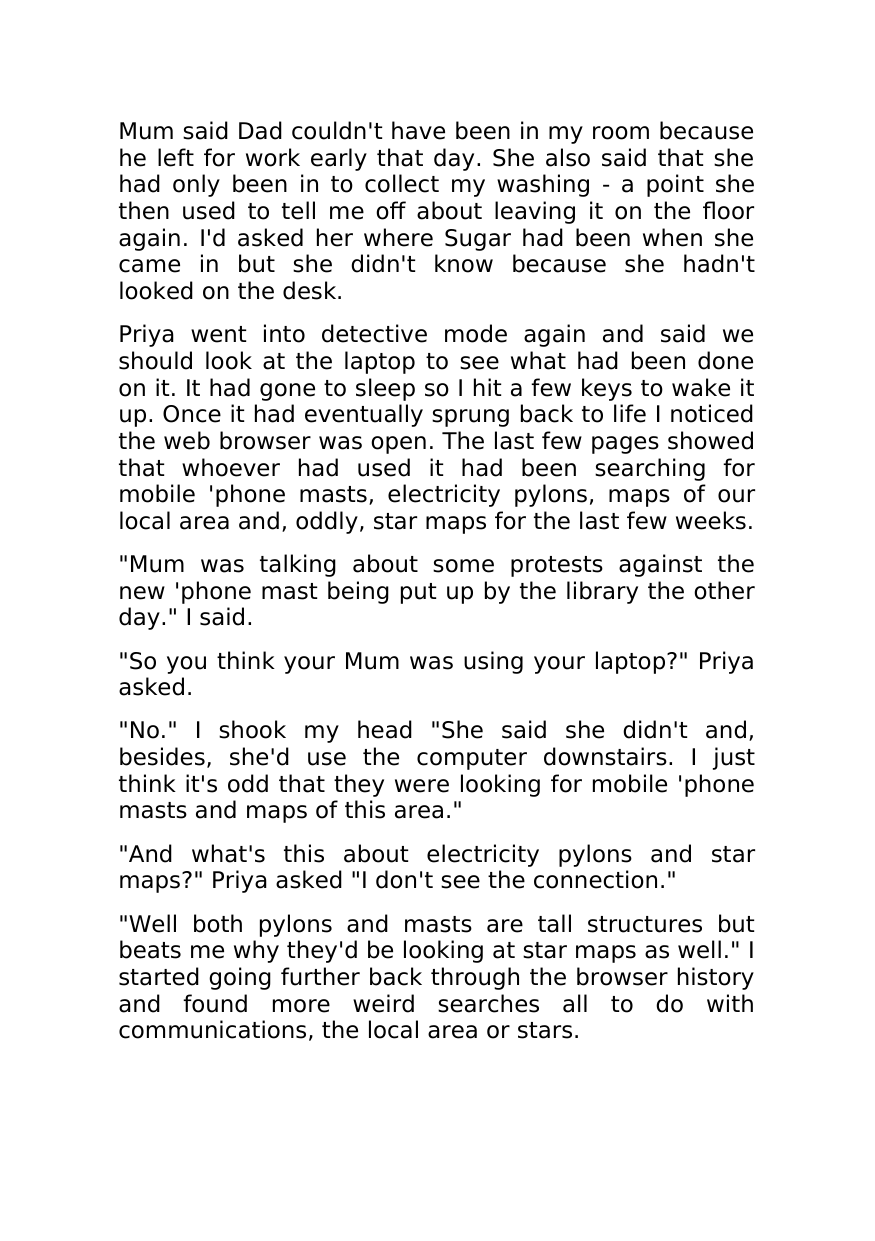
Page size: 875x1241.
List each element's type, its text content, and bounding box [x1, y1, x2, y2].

text "And what's this about electricity pylons and star maps?" Priya asked "I don't see the connection." [118, 841, 756, 894]
text Priya went into detective mode again and said we should look at the laptop to see what had been done on it. It had gone to sleep so I hit a few keys to wake it up. Once it had eventually sprung back to life I noticed the web browser was open. The last few pages showed that whoever had used it had been searching for mobile 'phone masts, electricity pylons, maps of our local area and, oddly, star maps for the last few weeks. [118, 321, 756, 535]
text "So you think your Mum was using your laptop?" Priya asked. [118, 648, 756, 701]
text Mum said Dad couldn't have been in my room because he left for work early that day. She also said that she had only been in to collect my washing - a point she then used to tell me off about leaving it on the floor again. I'd asked her where Sugar had been when she came in but she didn't know because she hadn't looked on the desk. [118, 118, 756, 305]
text "Well both pylons and masts are tall structures but beats me why they'd be looking at star maps as well." I started going further back through the browser history and found more weird searches all to do with communications, the local area or stars. [118, 911, 756, 1044]
text "No." I shook my head "She said she didn't and, besides, she'd use the computer downstairs. I just think it's odd that they were looking for mobile 'phone masts and maps of this area." [118, 718, 756, 824]
text "Mum was talking about some protests against the new 'phone mast being put up by the library the other day." I said. [118, 551, 756, 631]
